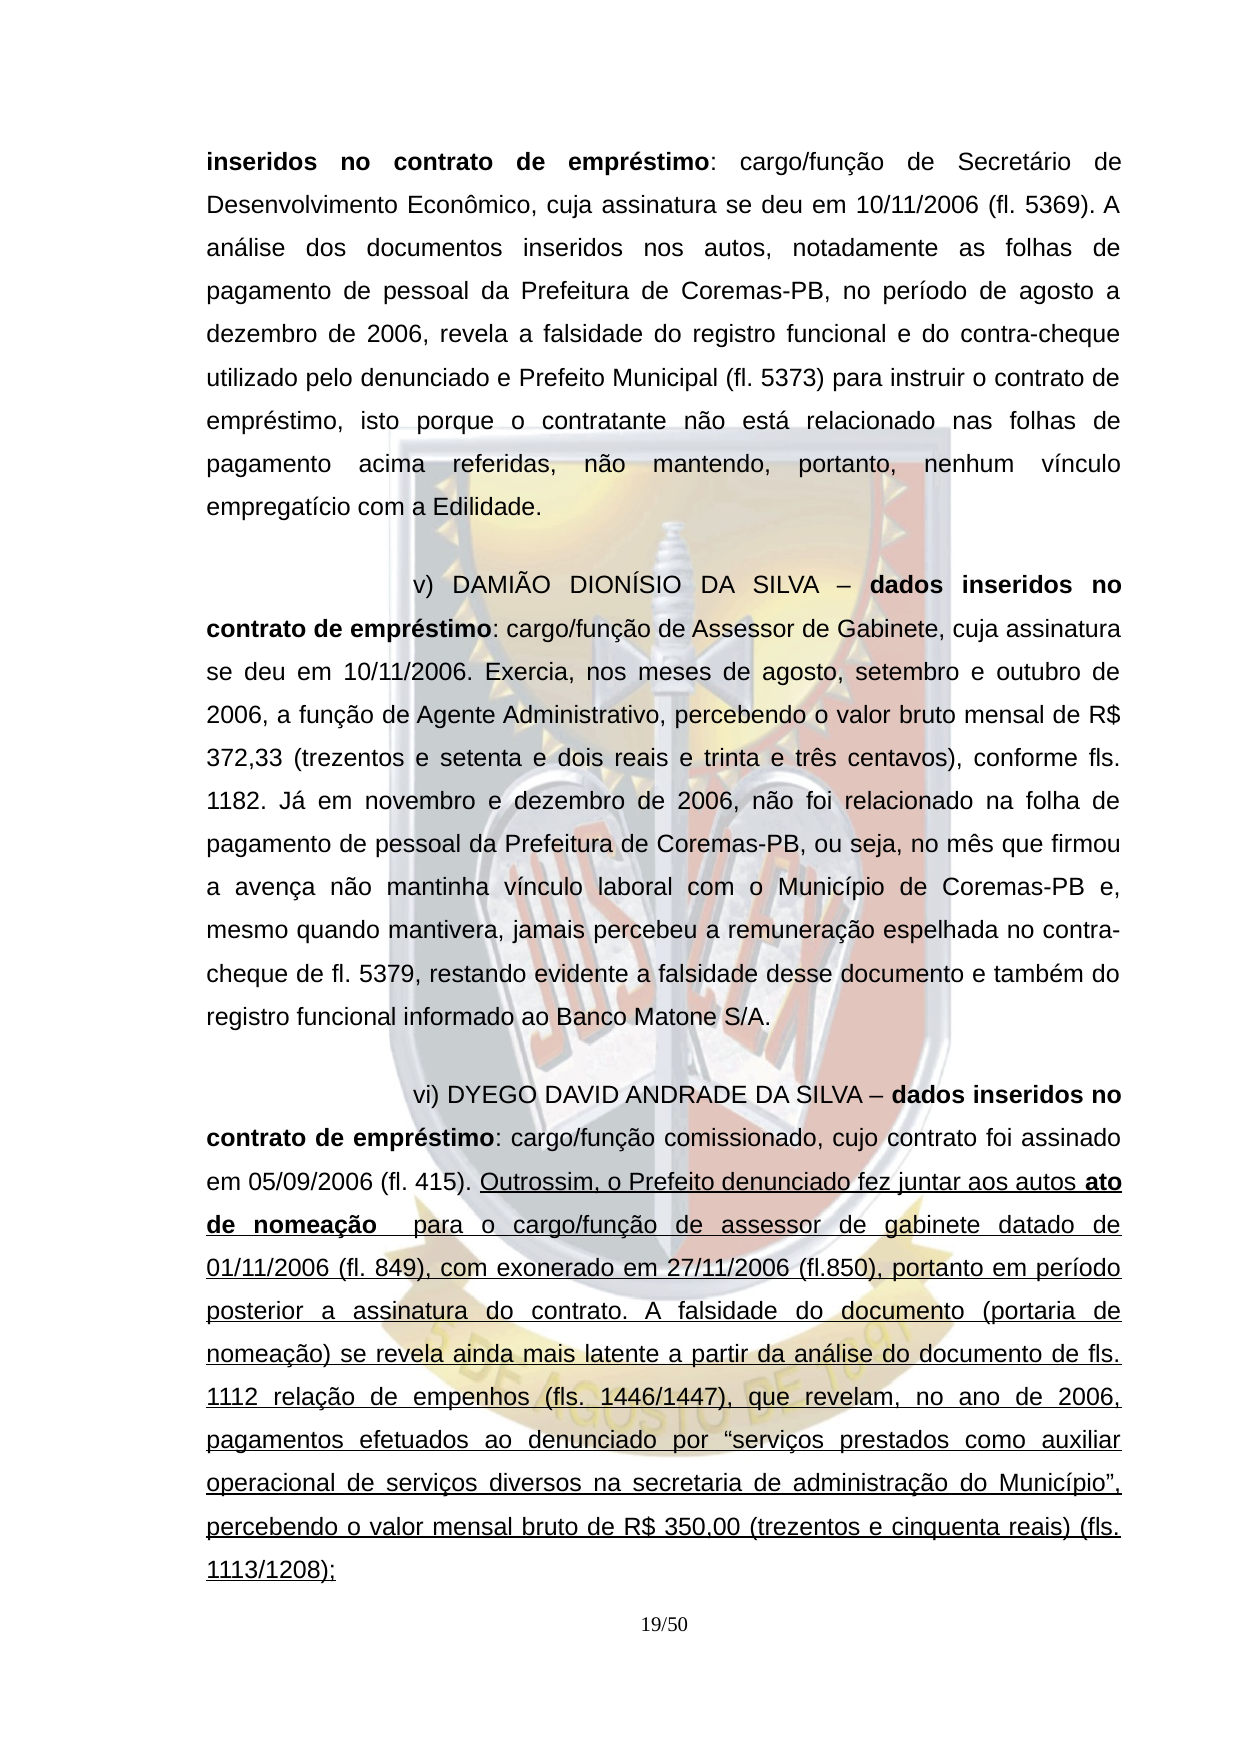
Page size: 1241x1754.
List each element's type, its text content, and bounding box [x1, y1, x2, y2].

picture [206, 1030, 1122, 1080]
text 1112 relação de empenhos (fls. 1446/1447), que revelam, no ano de 2006, [206, 1365, 1122, 1407]
text operacional de serviços diversos na secretaria de administração do Município”, [206, 1451, 1122, 1493]
text percebendo o valor mensal bruto de R$ 350,00 (trezentos e cinquenta reais) (fls. 1113/1208); [206, 1495, 1122, 1583]
text vi) DYEGO DAVID ANDRADE DA SILVA – dados inseridos no contrato de empréstimo: cargo/função comissionado, cujo contrato foi assinado em 05/09/2006 (fl. 415). Outrossim, o Prefeito denunciado fez juntar aos autos ato de nomeação para o cargo/função de assessor de gabinete datado de [206, 1080, 1122, 1235]
picture [206, 1583, 1122, 1636]
text nomeação) se revela ainda mais latente a partir da análise do documento de fls. [206, 1322, 1122, 1364]
picture [206, 521, 1122, 570]
text pagamentos efetuados ao denunciado por “serviços prestados como auxiliar [206, 1408, 1122, 1450]
text v) DAMIÃO DIONÍSIO DA SILVA – dados inseridos no contrato de empréstimo: cargo/função de Assessor de Gabinete, cuja assinatura se deu em 10/11/2006. Exercia, nos meses de agosto, setembro e outubro de 2006, a função de Agente Administrativo, percebendo o valor bruto mensal de R$ 372,33 (trezentos e setenta e dois reais e trinta e três centavos), conforme fls. 1182. Já em novembro e dezembro de 2006, não foi relacionado na folha de pagamento de pessoal da Prefeitura de Coremas-PB, ou seja, no mês que firmou a avença não mantinha vínculo laboral com o Município de Coremas-PB e, mesmo quando mantivera, jamais percebeu a remuneração espelhada no contra-cheque de fl. 5379, restando evidente a falsidade desse documento e também do registro funcional informado ao Banco Matone S/A. [206, 570, 1122, 1030]
picture [206, 118, 1122, 147]
text inseridos no contrato de empréstimo: cargo/função de Secretário de Desenvolvimento Econômico, cuja assinatura se deu em 10/11/2006 (fl. 5369). A análise dos documentos inseridos nos autos, notadamente as folhas de pagamento de pessoal da Prefeitura de Coremas-PB, no período de agosto a dezembro de 2006, revela a falsidade do registro funcional e do contra-cheque utilizado pelo denunciado e Prefeito Municipal (fl. 5373) para instruir o contrato de empréstimo, isto porque o contratante não está relacionado nas folhas de pagamento acima referidas, não mantendo, portanto, nenhum vínculo empregatício com a Edilidade. [206, 147, 1122, 521]
text 01/11/2006 (fl. 849), com exonerado em 27/11/2006 (fl.850), portanto em período [206, 1236, 1122, 1278]
text posterior a assinatura do contrato. A falsidade do documento (portaria de [206, 1279, 1122, 1321]
